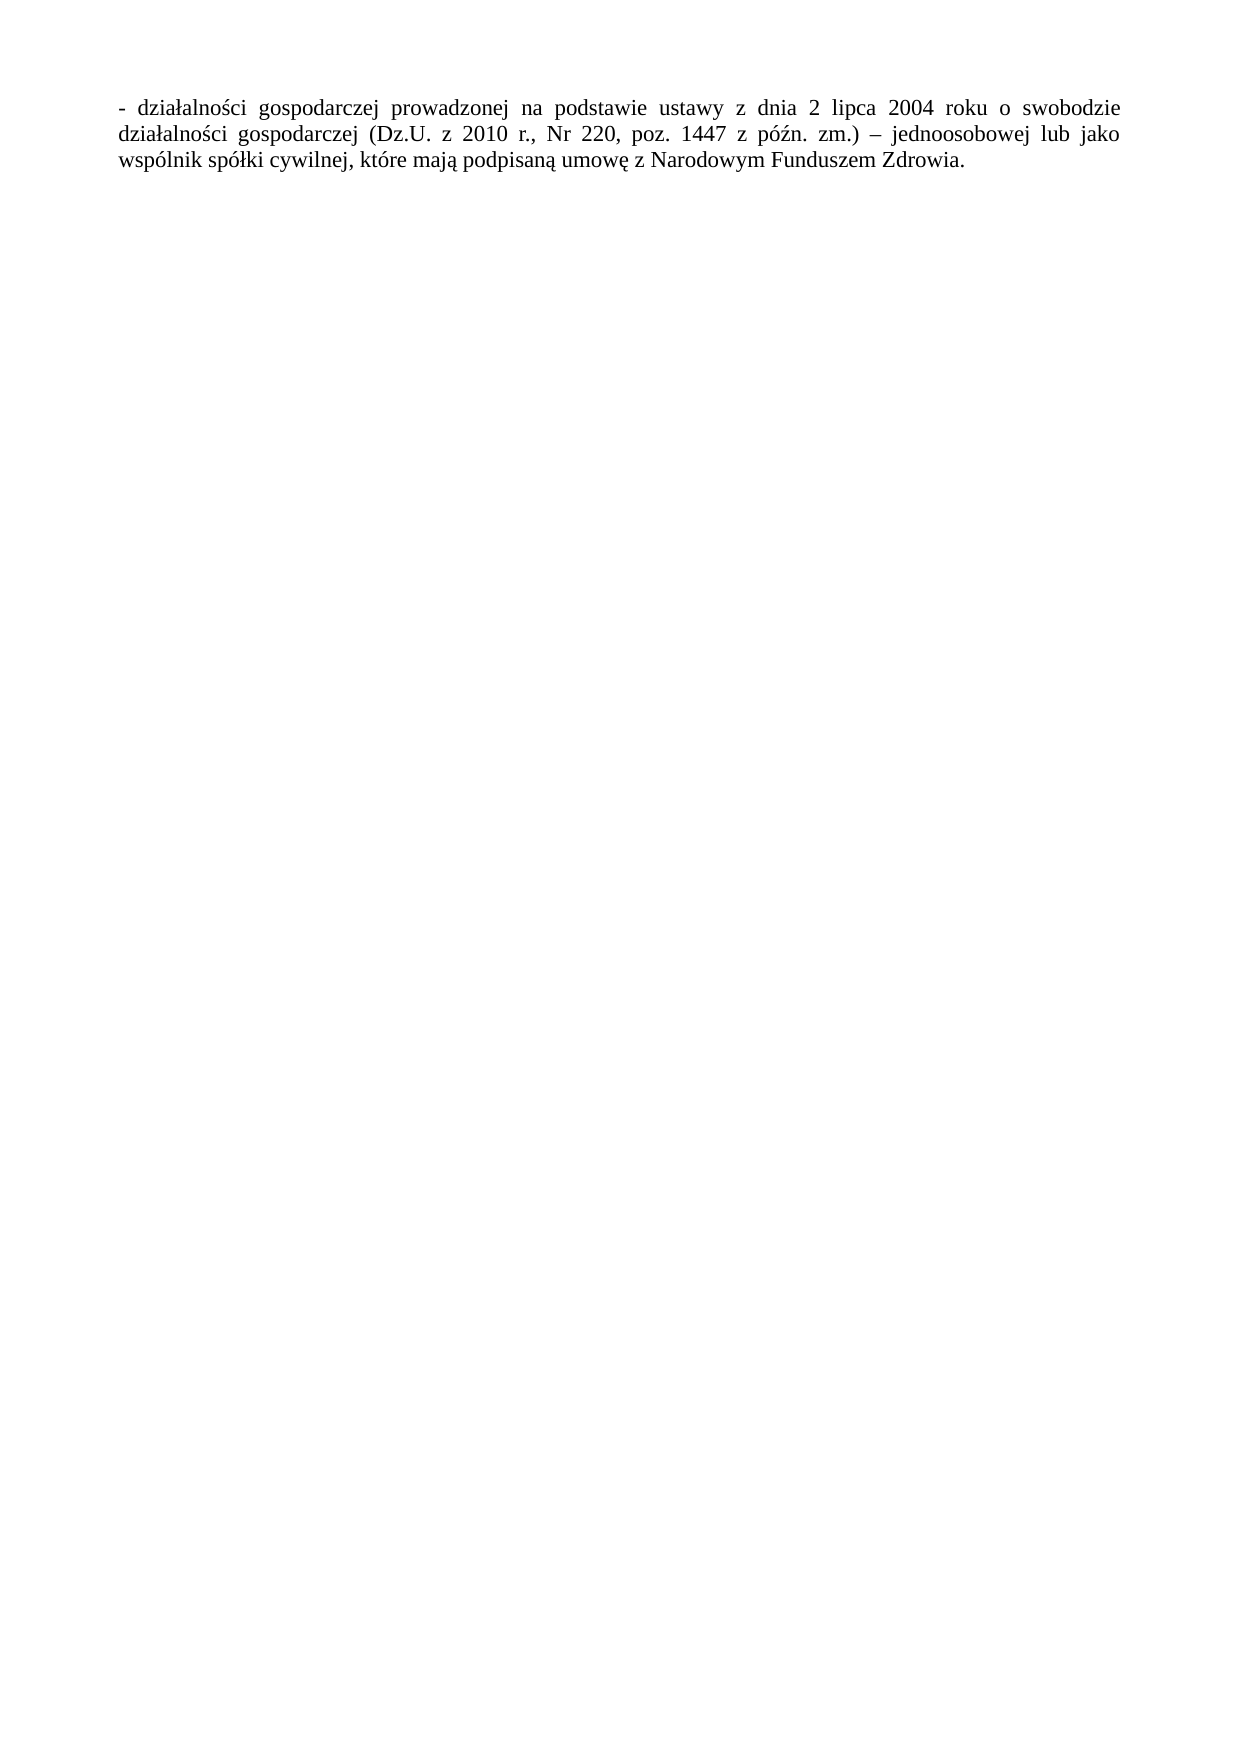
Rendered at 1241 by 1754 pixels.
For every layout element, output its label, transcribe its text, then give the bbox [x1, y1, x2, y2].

text - działalności gospodarczej prowadzonej na podstawie ustawy z dnia 2 lipca 2004 roku o swobodzie działalności gospodarczej (Dz.U. z 2010 r., Nr 220, poz. 1447 z późn. zm.) – jednoosobowej lub jako wspólnik spółki cywilnej, które mają podpisaną umowę z Narodowym Funduszem Zdrowia. [118, 94, 1122, 173]
